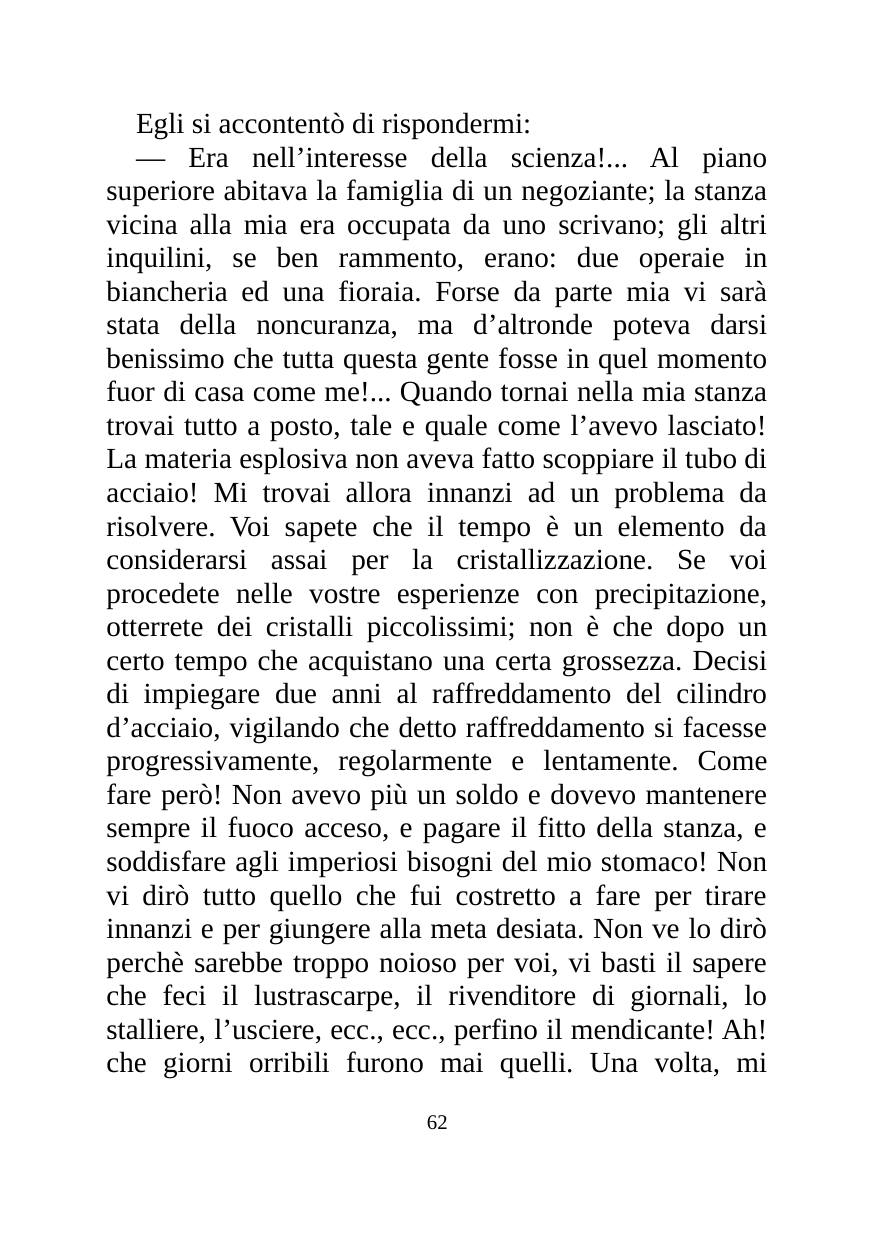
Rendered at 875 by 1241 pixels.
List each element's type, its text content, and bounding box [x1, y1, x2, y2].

text — Era nell’interesse della scienza!... Al piano superiore abitava la famiglia di un negoziante; la stanza vicina alla mia era occupata da uno scrivano; gli altri inquilini, se ben rammento, erano: due operaie in biancheria ed una fioraia. Forse da parte mia vi sarà stata della noncuranza, ma d’altronde poteva darsi benissimo che tutta questa gente fosse in quel momento fuor di casa come me!... Quando tornai nella mia stanza trovai tutto a posto, tale e quale come l’avevo lasciato! La materia esplosiva non aveva fatto scoppiare il tubo di acciaio! Mi trovai allora innanzi ad un problema da risolvere. Voi sapete che il tempo è un elemento da considerarsi assai per la cristallizzazione. Se voi procedete nelle vostre esperienze con precipitazione, otterrete dei cristalli piccolissimi; non è che dopo un certo tempo che acquistano una certa grossezza. Decisi di impiegare due anni al raffreddamento del cilindro d’acciaio, vigilando che detto raffreddamento si facesse progressivamente, regolarmente e lentamente. Come fare però! Non avevo più un soldo e dovevo mantenere sempre il fuoco acceso, e pagare il fitto della stanza, e soddisfare agli imperiosi bisogni del mio stomaco! Non vi dirò tutto quello che fui costretto a fare per tirare innanzi e per giungere alla meta desiata. Non ve lo dirò perchè sarebbe troppo noioso per voi, vi basti il sapere che feci il lustrascarpe, il rivenditore di giornali, lo stalliere, l’usciere, ecc., ecc., perfino il mendicante! Ah! che giorni orribili furono mai quelli. Una volta, mi [106, 140, 768, 1079]
text Egli si accontentò di rispondermi: [106, 106, 768, 140]
